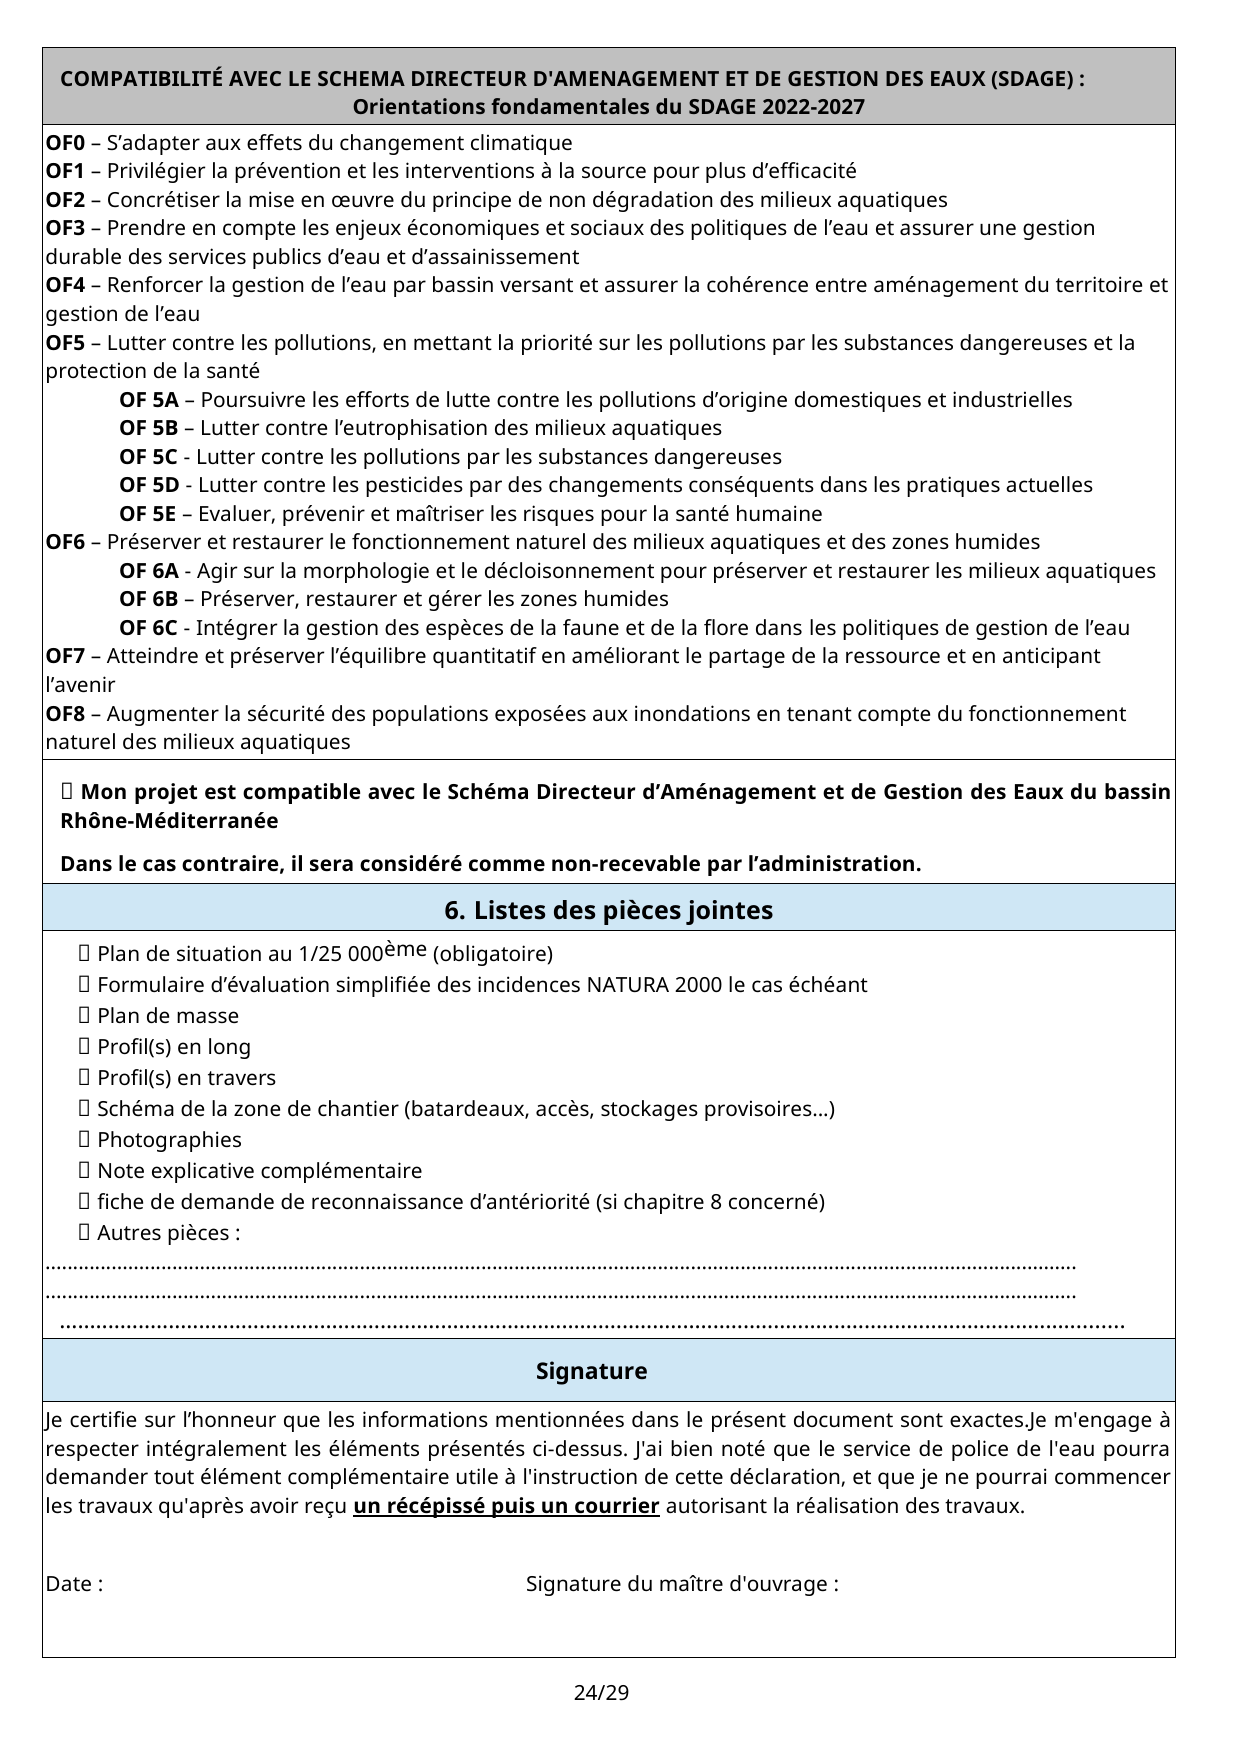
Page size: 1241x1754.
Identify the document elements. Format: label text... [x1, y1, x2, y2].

table_cell OF0 – S’adapter aux effets du changement climatique OF1 – Privilégier la prévention et les interventions à la source pour plus d’efficacité OF2 – Concrétiser la mise en œuvre du principe de non dégradation des milieux aquatiques OF3 – Prendre en compte les enjeux économiques et sociaux des politiques de l’eau et assurer une gestion durable des services publics d’eau et d’assainissement OF4 – Renforcer la gestion de l’eau par bassin versant et assurer la cohérence entre aménagement du territoire et gestion de l’eau OF5 – Lutter contre les pollutions, en mettant la priorité sur les pollutions par les substances dangereuses et la protection de la santé OF 5A – Poursuivre les efforts de lutte contre les pollutions d’origine domestiques et industrielles OF 5B – Lutter contre l’eutrophisation des milieux aquatiques OF 5C - Lutter contre les pollutions par les substances dangereuses OF 5D - Lutter contre les pesticides par des changements conséquents dans les pratiques actuelles OF 5E – Evaluer, prévenir et maîtriser les risques pour la santé humaine OF6 – Préserver et restaurer le fonctionnement naturel des milieux aquatiques et des zones humides OF 6A - Agir sur la morphologie et le décloisonnement pour préserver et restaurer les milieux aquatiques OF 6B – Préserver, restaurer et gérer les zones humides OF 6C - Intégrer la gestion des espèces de la faune et de la flore dans les politiques de gestion de l’eau OF7 – Atteindre et préserver l’équilibre quantitatif en améliorant le partage de la ressource et en anticipant l’avenir OF8 – Augmenter la sécurité des populations exposées aux inondations en tenant compte du fonctionnement naturel des milieux aquatiques [43, 125, 1175, 758]
table_cell  Plan de situation au 1/25 000ème (obligatoire)  Formulaire d’évaluation simplifiée des incidences NATURA 2000 le cas échéant  Plan de masse  Profil(s) en long  Profil(s) en travers  Schéma de la zone de chantier (batardeaux, accès, stockages provisoires...)  Photographies  Note explicative complémentaire  fiche de demande de reconnaissance d’antériorité (si chapitre 8 concerné)  Autres pièces : [43, 931, 1175, 1338]
table_cell Listes des pièces jointes [43, 884, 1175, 930]
table_cell Signature [43, 1339, 1175, 1401]
table_cell  Mon projet est compatible avec le Schéma Directeur d’Aménagement et de Gestion des Eaux du bassin Rhône-Méditerranée Dans le cas contraire, il sera considéré comme non-recevable par l’administration. [43, 760, 1175, 883]
table_header Compatibilité avec le Schema directeur d'amenagement et de gestion des eaux (SDAGE) : Orientations fondamentales du SDAGE 2022-2027 [43, 48, 1175, 124]
table_cell Je certifie sur l’honneur que les informations mentionnées dans le présent document sont exactes.Je m'engage à respecter intégralement les éléments présentés ci-dessus. J'ai bien noté que le service de police de l'eau pourra demander tout élément complémentaire utile à l'instruction de cette déclaration, et que je ne pourrai commencer les travaux qu'après avoir reçu un récépissé puis un courrier autorisant la réalisation des travaux. Date : Signature du maître d'ouvrage : [43, 1402, 1175, 1657]
